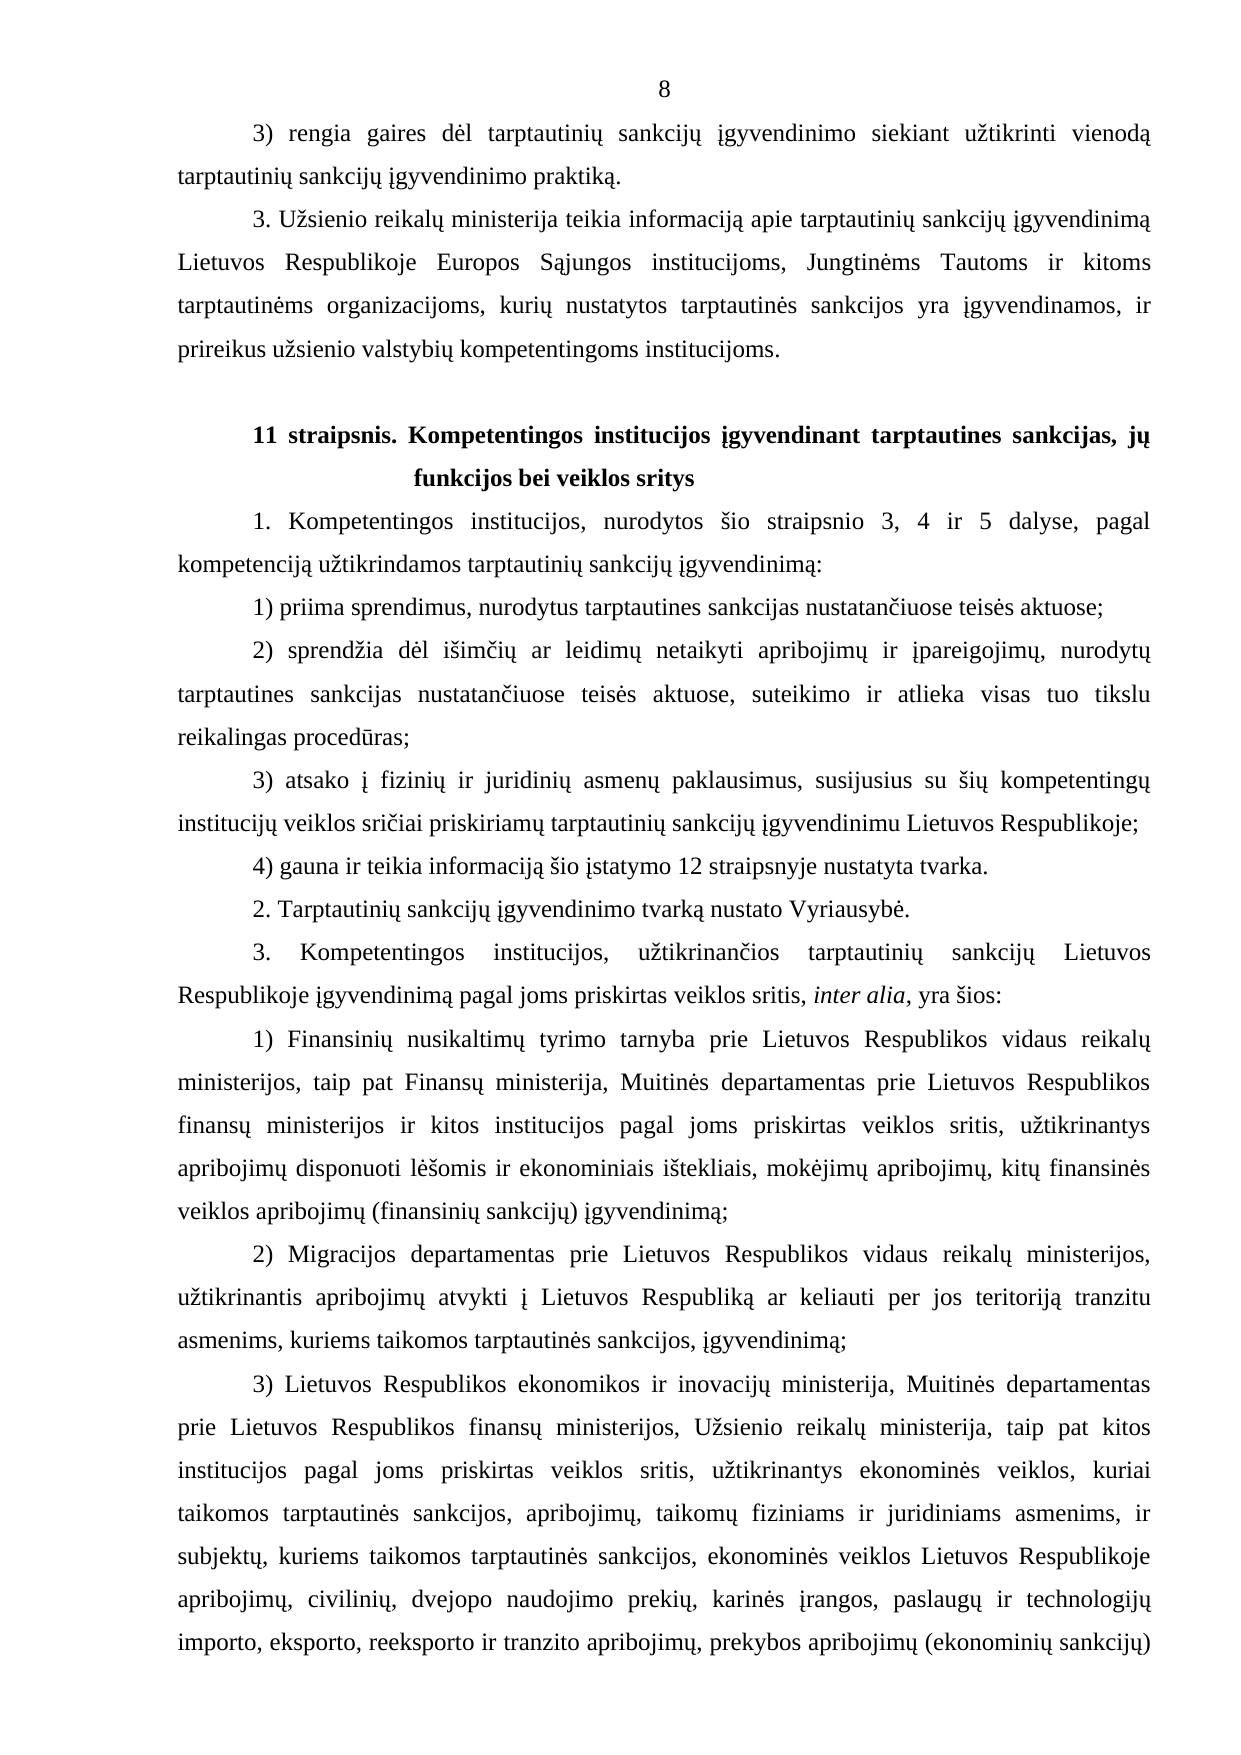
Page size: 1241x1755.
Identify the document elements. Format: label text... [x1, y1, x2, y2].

text 1. Kompetentingos institucijos, nurodytos šio straipsnio 3, 4 ir 5 dalyse, pagal kompetenciją užtikrindamos tarptautinių sankcijų įgyvendinimą: [177, 506, 1152, 578]
text 1) priima sprendimus, nurodytus tarptautines sankcijas nustatančiuose teisės aktuose; [177, 592, 1152, 621]
text 3) atsako į fizinių ir juridinių asmenų paklausimus, susijusius su šių kompetentingų institucijų veiklos sričiai priskiriamų tarptautinių sankcijų įgyvendinimu Lietuvos Respublikoje; [177, 765, 1152, 837]
text 2. Tarptautinių sankcijų įgyvendinimo tvarką nustato Vyriausybė. [177, 894, 1152, 923]
text 11 straipsnis. Kompetentingos institucijos įgyvendinant tarptautines sankcijas, jų funkcijos bei veiklos sritys [252, 420, 1152, 492]
text 2) Migracijos departamentas prie Lietuvos Respublikos vidaus reikalų ministerijos, užtikrinantis apribojimų atvykti į Lietuvos Respubliką ar keliauti per jos teritoriją tranzitu asmenims, kuriems taikomos tarptautinės sankcijos, įgyvendinimą; [177, 1239, 1152, 1354]
text 3) rengia gaires dėl tarptautinių sankcijų įgyvendinimo siekiant užtikrinti vienodą tarptautinių sankcijų įgyvendinimo praktiką. [177, 118, 1152, 190]
text 1) Finansinių nusikaltimų tyrimo tarnyba prie Lietuvos Respublikos vidaus reikalų ministerijos, taip pat Finansų ministerija, Muitinės departamentas prie Lietuvos Respublikos finansų ministerijos ir kitos institucijos pagal joms priskirtas veiklos sritis, užtikrinantys apribojimų disponuoti lėšomis ir ekonominiais ištekliais, mokėjimų apribojimų, kitų finansinės veiklos apribojimų (finansinių sankcijų) įgyvendinimą; [177, 1024, 1152, 1225]
text 4) gauna ir teikia informaciją šio įstatymo 12 straipsnyje nustatyta tvarka. [177, 851, 1152, 880]
text 3. Užsienio reikalų ministerija teikia informaciją apie tarptautinių sankcijų įgyvendinimą Lietuvos Respublikoje Europos Sąjungos institucijoms, Jungtinėms Tautoms ir kitoms tarptautinėms organizacijoms, kurių nustatytos tarptautinės sankcijos yra įgyvendinamos, ir prireikus užsienio valstybių kompetentingoms institucijoms. [177, 204, 1152, 362]
text 3. Kompetentingos institucijos, užtikrinančios tarptautinių sankcijų Lietuvos Respublikoje įgyvendinimą pagal joms priskirtas veiklos sritis, inter alia, yra šios: [177, 937, 1152, 1009]
text 2) sprendžia dėl išimčių ar leidimų netaikyti apribojimų ir įpareigojimų, nurodytų tarptautines sankcijas nustatančiuose teisės aktuose, suteikimo ir atlieka visas tuo tikslu reikalingas procedūras; [177, 636, 1152, 751]
text 3) Lietuvos Respublikos ekonomikos ir inovacijų ministerija, Muitinės departamentas prie Lietuvos Respublikos finansų ministerijos, Užsienio reikalų ministerija, taip pat kitos institucijos pagal joms priskirtas veiklos sritis, užtikrinantys ekonominės veiklos, kuriai taikomos tarptautinės sankcijos, apribojimų, taikomų fiziniams ir juridiniams asmenims, ir subjektų, kuriems taikomos tarptautinės sankcijos, ekonominės veiklos Lietuvos Respublikoje apribojimų, civilinių, dvejopo naudojimo prekių, karinės įrangos, paslaugų ir technologijų importo, eksporto, reeksporto ir tranzito apribojimų, prekybos apribojimų (ekonominių sankcijų) [177, 1369, 1152, 1656]
